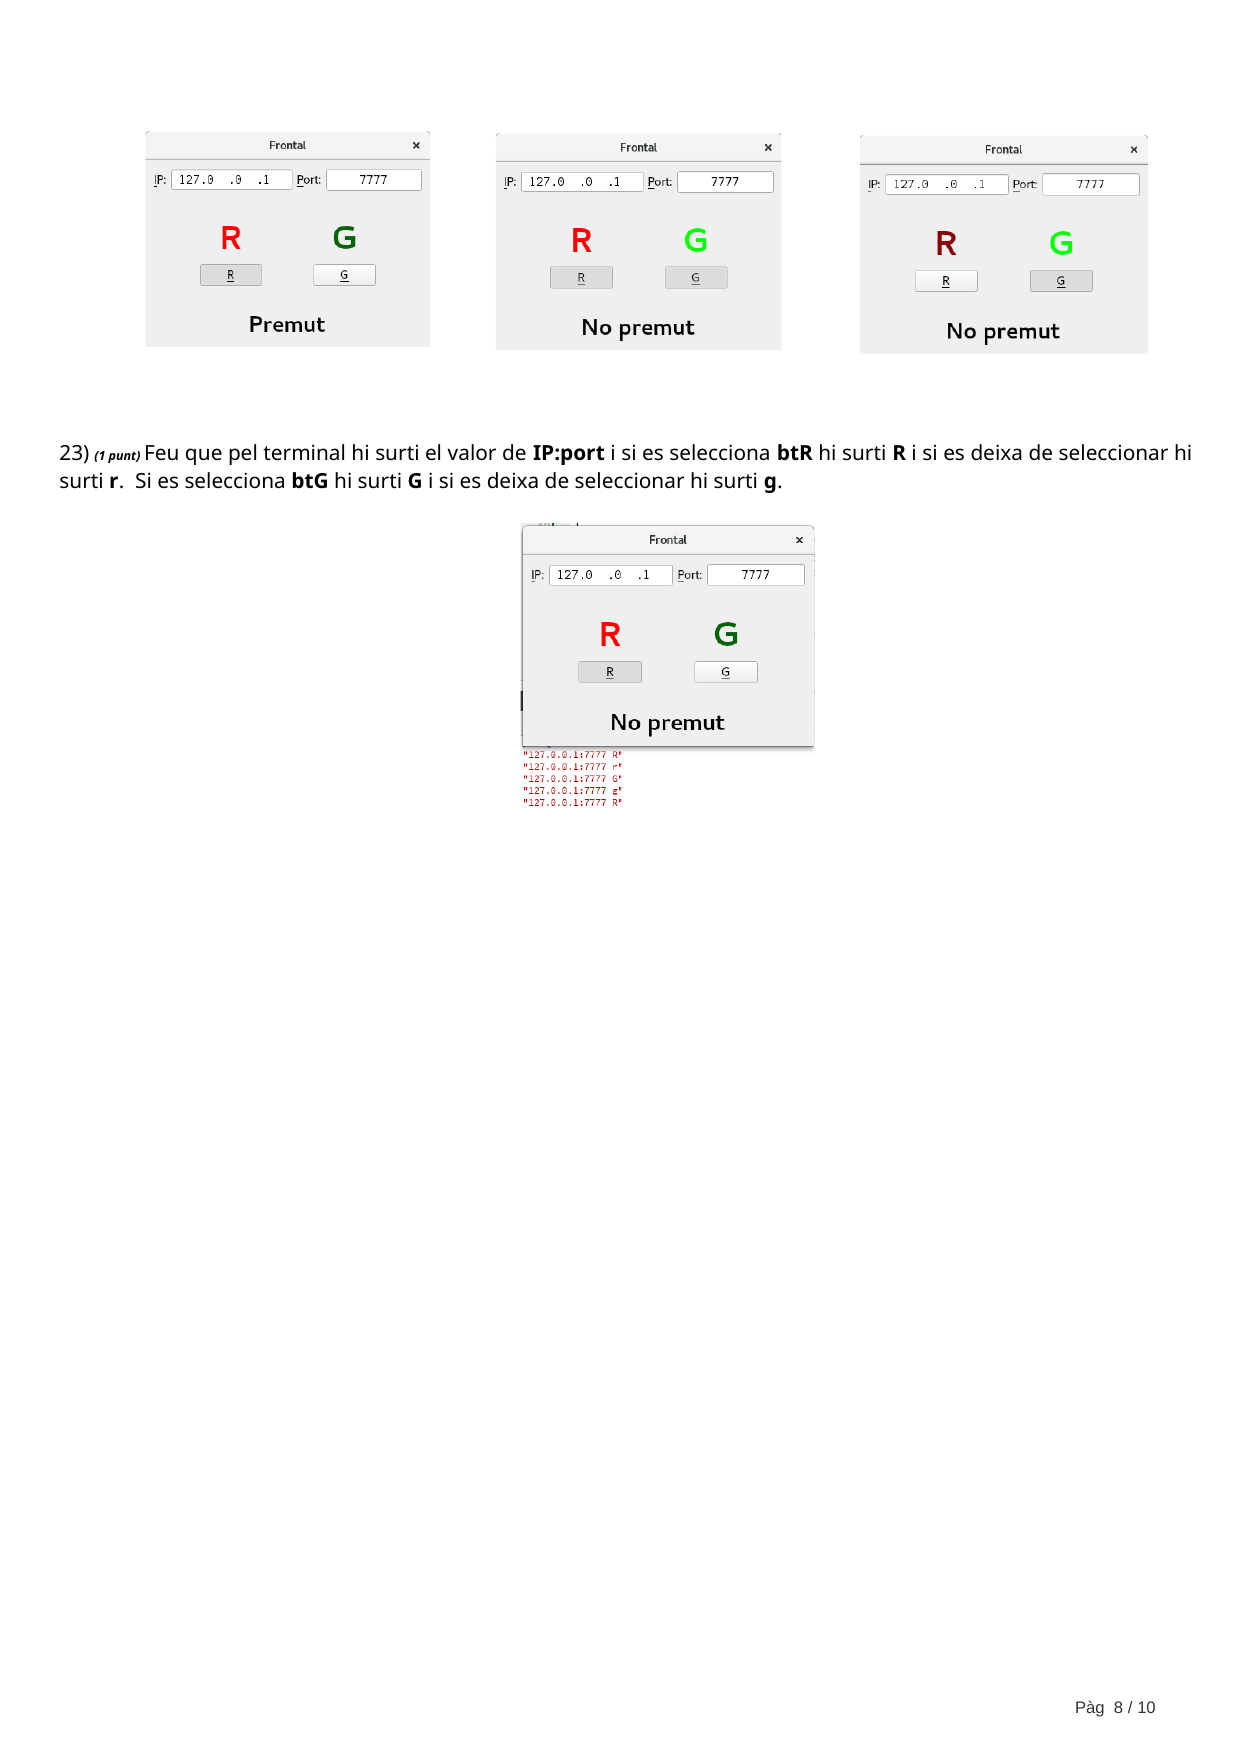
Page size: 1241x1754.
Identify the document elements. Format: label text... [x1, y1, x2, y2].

picture [495, 133, 782, 350]
picture [145, 131, 430, 347]
text 23) (1 punt) Feu que pel terminal hi surti el valor de IP:port i si es selecciona btR hi surti R i si es deixa de seleccionar hi surti r. Si es selecciona btG hi surti G i si es deixa de seleccionar hi surti g. [59, 438, 1193, 495]
picture [860, 135, 1148, 354]
picture [520, 523, 815, 810]
